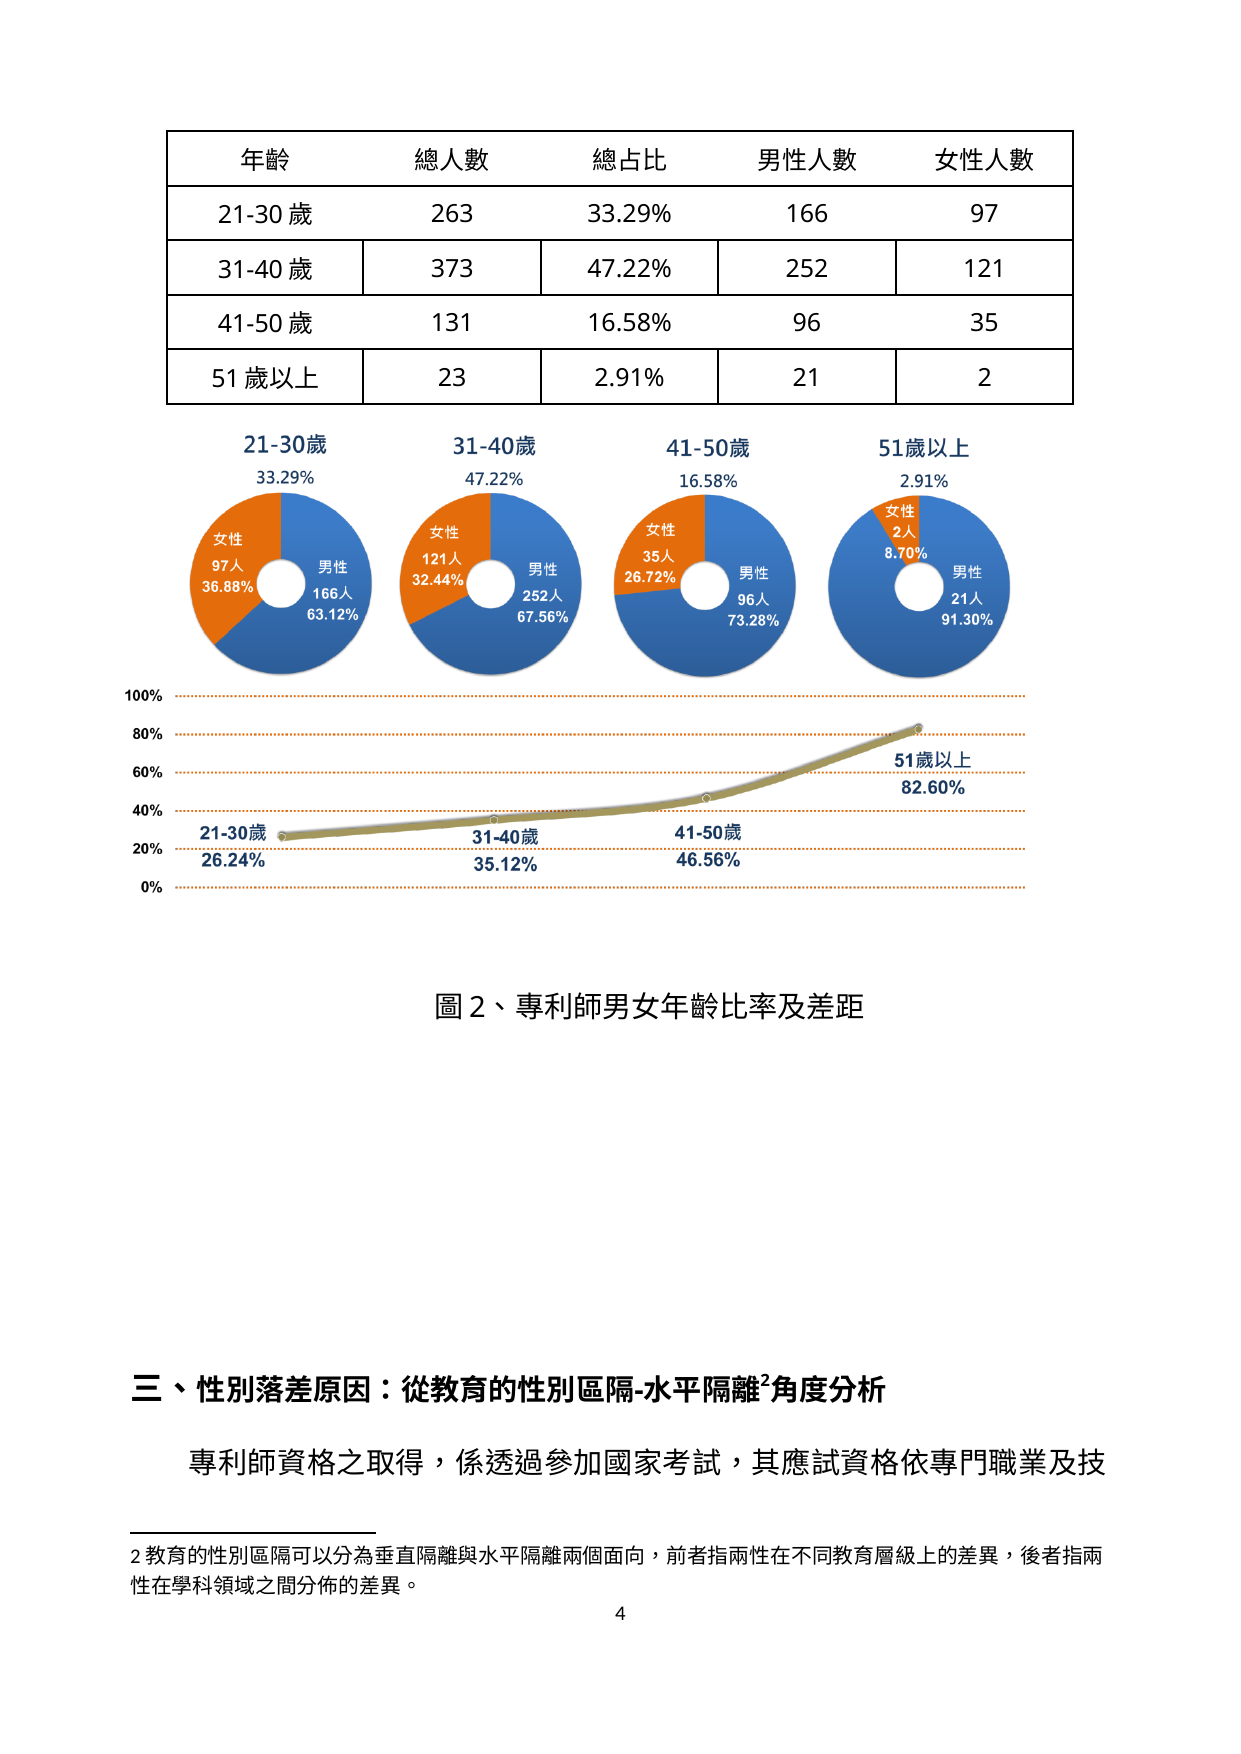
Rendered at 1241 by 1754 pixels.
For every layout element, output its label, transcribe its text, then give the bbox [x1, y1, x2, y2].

table_header 女性人數 [896, 132, 1072, 184]
table_cell 373 [364, 241, 540, 294]
picture [111, 423, 1086, 899]
table_cell 263 [363, 187, 541, 239]
table_cell 35 [896, 296, 1072, 348]
table_cell 2.91% [542, 350, 717, 403]
table_cell 21-30歲 [168, 187, 363, 239]
text 專利師資格之取得，係透過參加國家考試，其應試資格依專門職業及技術人員高等考試專利師考試規則第5條規定，具公、私立學校理、工、醫、農、……、設計、法律、資訊、管理、商學等相關學院、科、系、組、所、學程畢業資格皆可報考。由此可見，在報考資格上並不存在「制度性歧視」。但由於專利建基於與理工息息相關的技術研發和科技領域，因此反映在專利師考試應試科目上，側重工程力學、生物技術、電子學、物理化學、工業設計、計算機結構等，而這些科目所需學識背景偏向理工領域；所以專利師的性別結構，可能與理工學科領域的性別落差有關。 [130, 1423, 1110, 1498]
table_cell 96 [718, 296, 896, 348]
table_cell 121 [897, 241, 1072, 294]
table_cell 21 [719, 350, 895, 403]
table_cell 166 [718, 187, 896, 239]
table_cell 252 [719, 241, 895, 294]
table_cell 16.58% [541, 296, 718, 348]
table_header 年齡 [168, 132, 363, 184]
text 圖2、專利師男女年齡比率及差距 [130, 405, 1110, 1042]
subtitle 性別落差原因：從教育的性別區隔-水平隔離角度分析 [130, 1348, 1110, 1423]
table_cell 97 [896, 187, 1072, 239]
table_cell 23 [364, 350, 540, 403]
list 教育的性別區隔可以分為垂直隔離與水平隔離兩個面向，前者指兩性在不同教育層級上的差異，後者指兩性在學科領域之間分佈的差異。 [130, 1539, 1110, 1600]
table_cell 33.29% [541, 187, 718, 239]
table_cell 41-50歲 [168, 296, 363, 348]
table_cell 131 [363, 296, 541, 348]
table_header 總占比 [541, 132, 718, 184]
table_header 總人數 [363, 132, 541, 184]
table_cell 47.22% [542, 241, 717, 294]
table_cell 2 [897, 350, 1072, 403]
table_cell 51歲以上 [168, 350, 362, 403]
table_header 男性人數 [718, 132, 896, 184]
table_cell 31-40歲 [168, 241, 362, 294]
